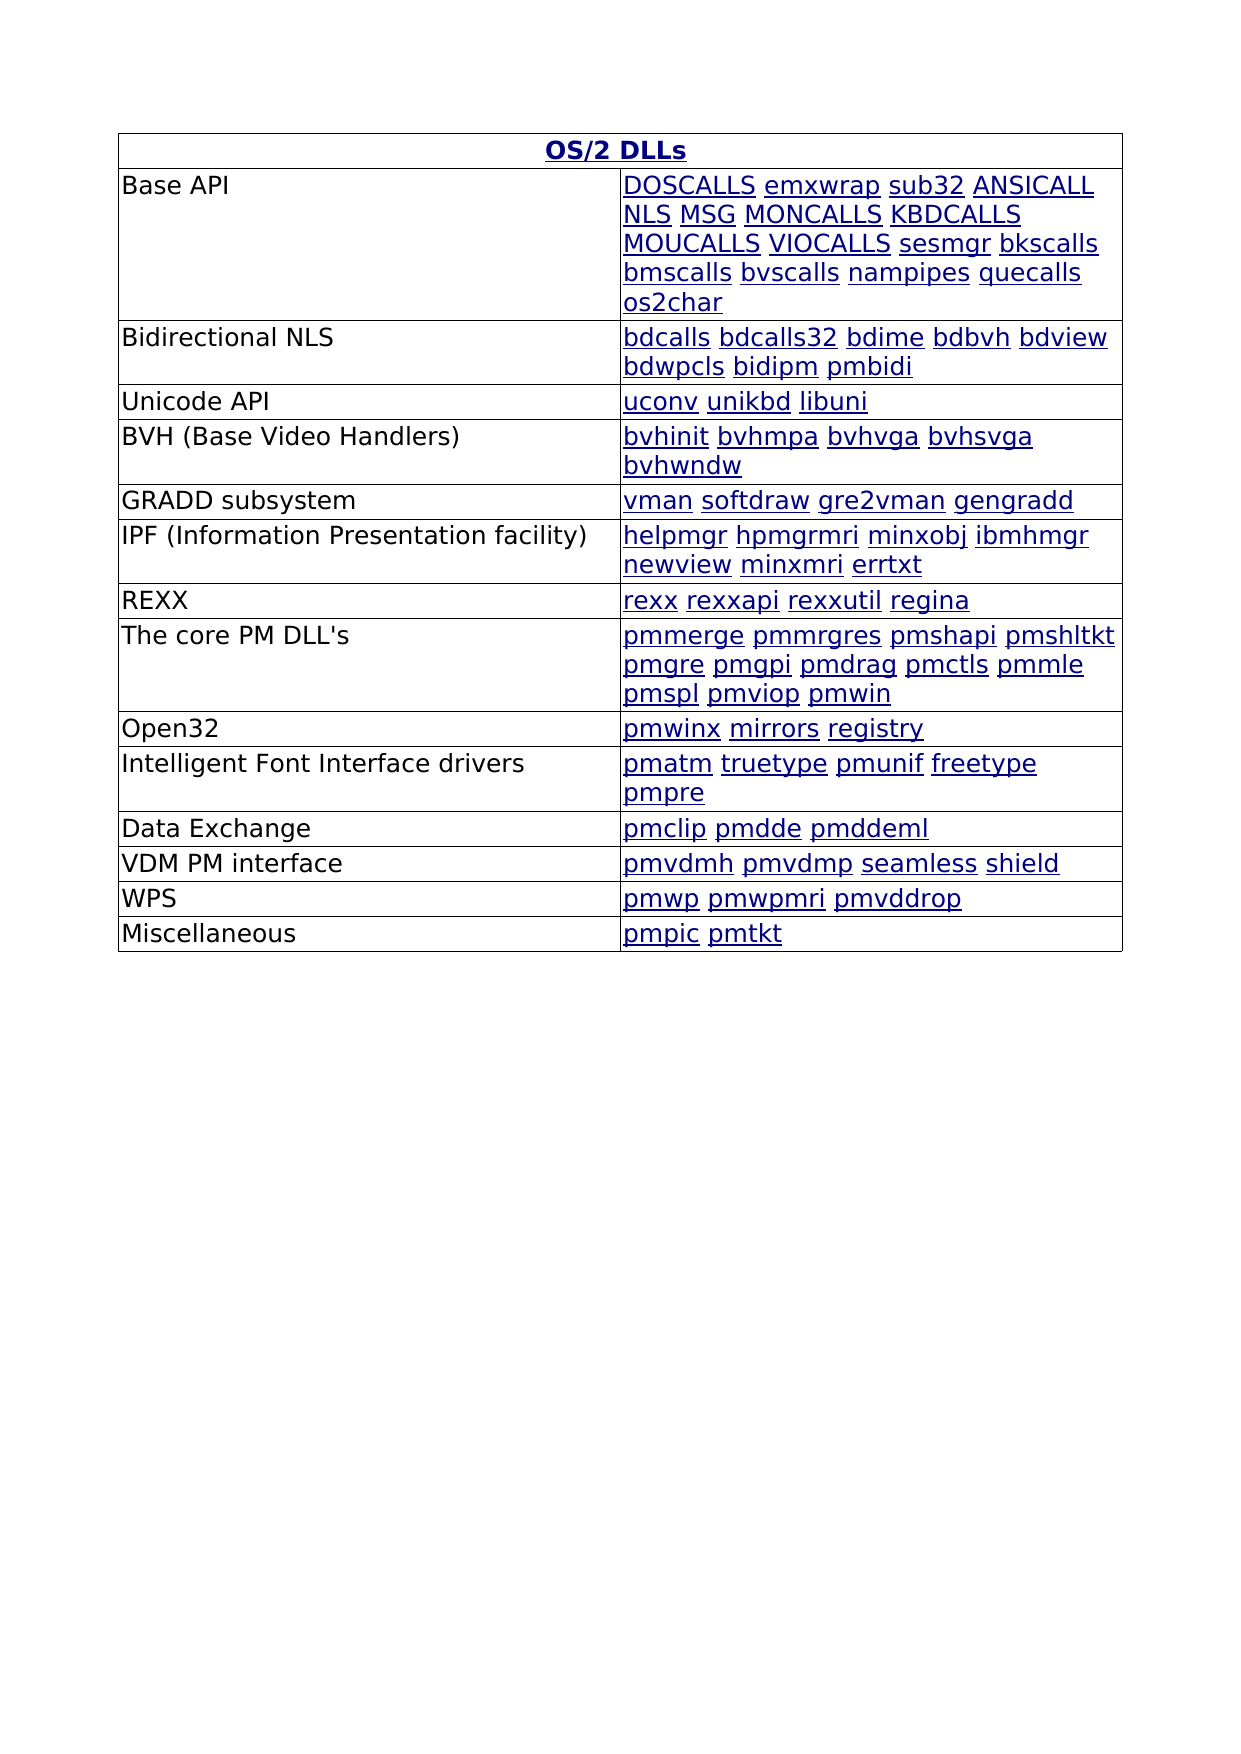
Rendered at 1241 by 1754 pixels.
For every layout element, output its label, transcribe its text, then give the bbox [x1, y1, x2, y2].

table_cell uconv unikbd libuni [621, 385, 1122, 419]
table_cell pmmerge pmmrgres pmshapi pmshltkt pmgre pmgpi pmdrag pmctls pmmle pmspl pmviop pmwin [621, 619, 1122, 711]
table_cell pmclip pmdde pmddeml [621, 812, 1122, 846]
table_cell BVH (Base Video Handlers) [119, 420, 620, 483]
table_cell Open32 [119, 712, 620, 746]
table_cell Miscellaneous [119, 917, 620, 951]
table_cell pmwp pmwpmri pmvddrop [621, 882, 1122, 916]
table_cell The core PM DLL's [119, 619, 620, 711]
table_cell vman softdraw gre2vman gengradd [621, 485, 1122, 518]
table_cell bdcalls bdcalls32 bdime bdbvh bdview bdwpcls bidipm pmbidi [621, 321, 1122, 384]
table_cell pmpic pmtkt [621, 917, 1122, 951]
table_cell pmatm truetype pmunif freetype pmpre [621, 747, 1122, 811]
table_cell pmwinx mirrors registry [621, 712, 1122, 746]
table_cell IPF (Information Presentation facility) [119, 520, 620, 583]
table_cell Data Exchange [119, 812, 620, 846]
table_cell VDM PM interface [119, 847, 620, 881]
table_cell Intelligent Font Interface drivers [119, 747, 620, 811]
table_cell pmvdmh pmvdmp seamless shield [621, 847, 1122, 881]
table_cell bvhinit bvhmpa bvhvga bvhsvga bvhwndw [621, 420, 1122, 483]
table_cell REXX [119, 584, 620, 618]
table_cell Bidirectional NLS [119, 321, 620, 384]
table_cell GRADD subsystem [119, 485, 620, 518]
table_cell rexx rexxapi rexxutil regina [621, 584, 1122, 618]
table_cell DOSCALLS emxwrap sub32 ANSICALL NLS MSG MONCALLS KBDCALLS MOUCALLS VIOCALLS sesmgr bkscalls bmscalls bvscalls nampipes quecalls os2char [621, 169, 1122, 320]
table_cell helpmgr hpmgrmri minxobj ibmhmgr newview minxmri errtxt [621, 520, 1122, 583]
table_cell Base API [119, 169, 620, 320]
table_cell WPS [119, 882, 620, 916]
table_header OS/2 DLLs [119, 134, 1122, 168]
table_cell Unicode API [119, 385, 620, 419]
